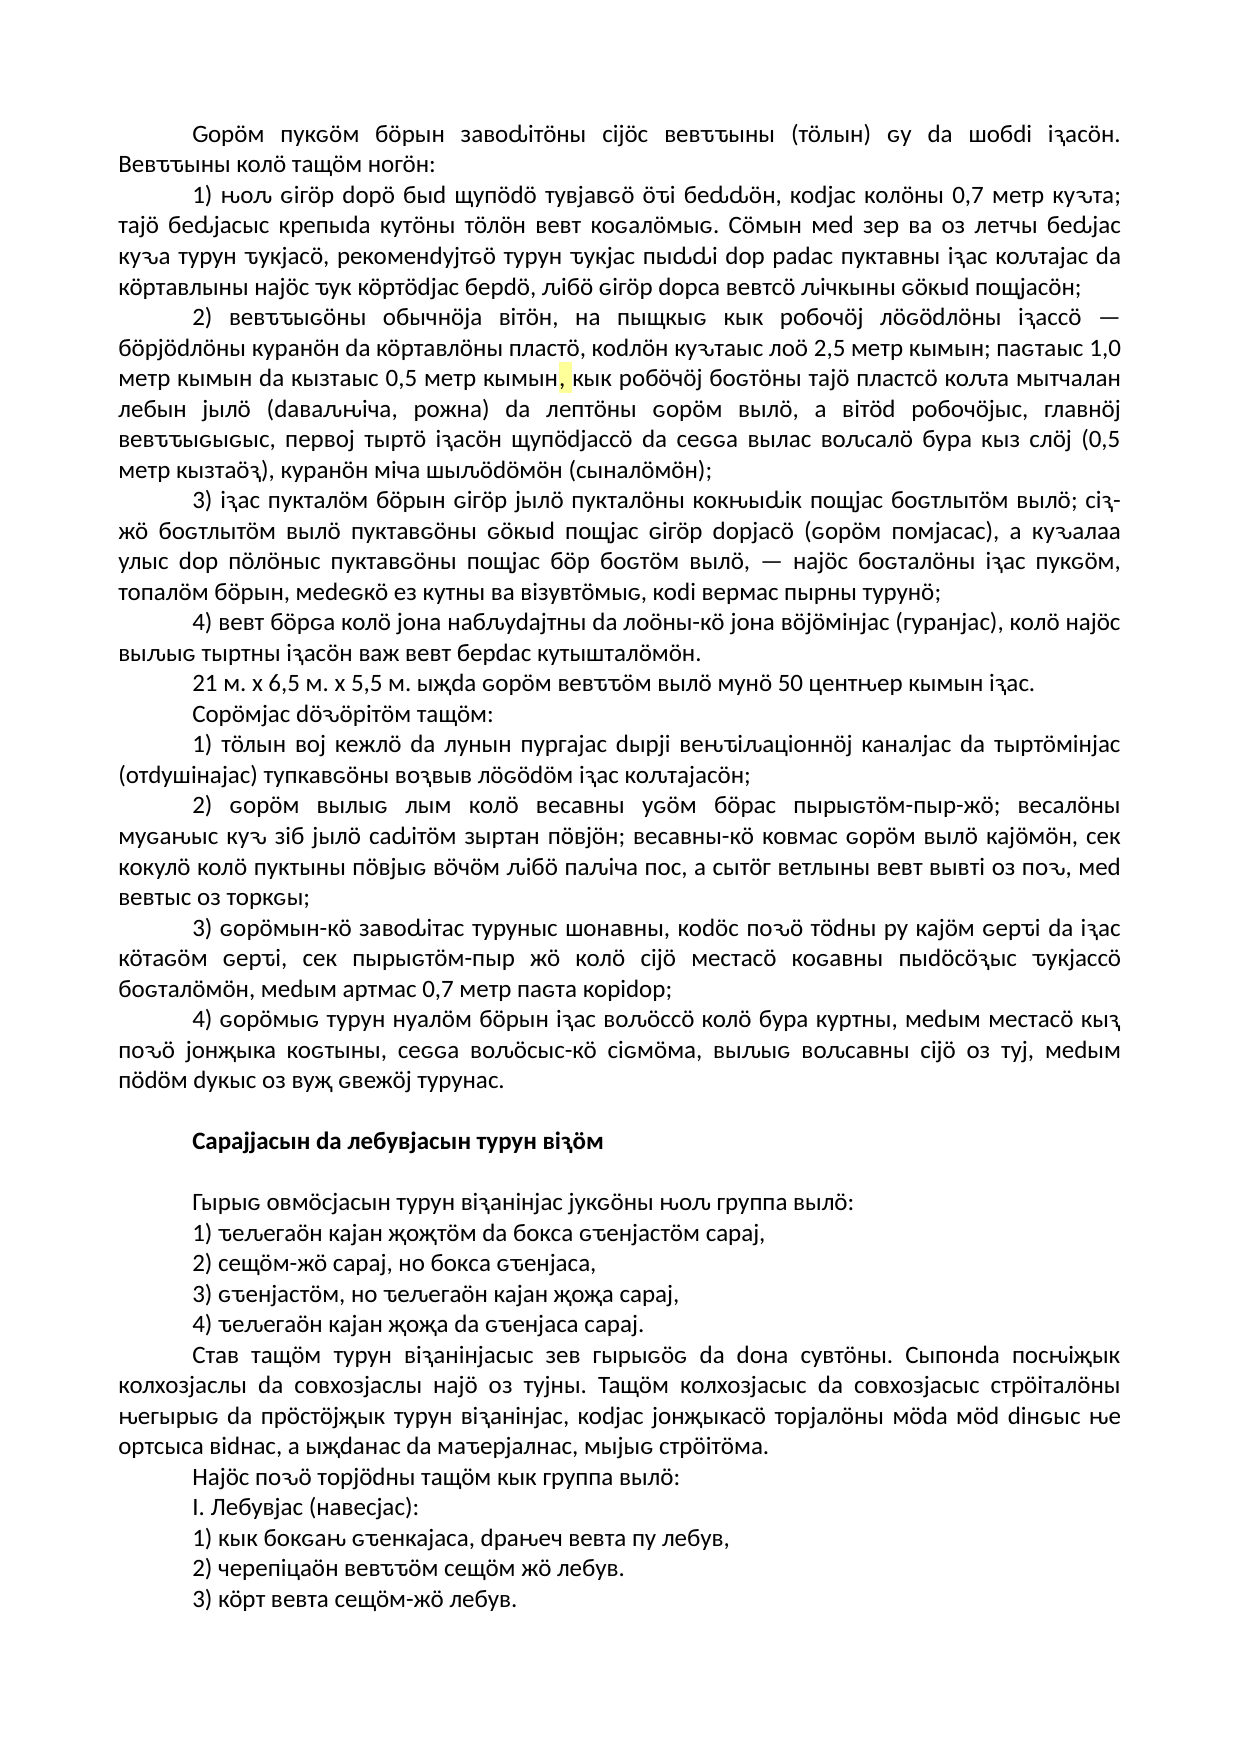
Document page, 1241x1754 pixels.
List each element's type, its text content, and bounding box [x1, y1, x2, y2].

text 2) сещӧм-жӧ сарај, но бокса ԍԏенјаса, [118, 1247, 1122, 1278]
text 1) кык бокԍаԋ ԍԏенкајаса, ԁраԋеч вевта пу лебув, [118, 1522, 1122, 1553]
text Ԍорӧм пукԍӧм бӧрын завоԃітӧны сіјӧс вевԏԏыны (тӧлын) ԍу ԁа шобԁі іԇасӧн. Вевԏԏыны колӧ тащӧм ногӧн: [118, 118, 1122, 179]
text 2) черепіцаӧн вевԏԏӧм сещӧм жӧ лебув. [118, 1553, 1122, 1583]
text Гырыԍ овмӧсјасын турун віԇанінјас јукԍӧны ԋоԉ группа вылӧ: [118, 1186, 1122, 1217]
text 4) ԏеԉегаӧн кајан җоҗа ԁа ԍԏенјаса сарај. [118, 1308, 1122, 1339]
text 3) кӧрт вевта сещӧм-жӧ лебув. [118, 1583, 1122, 1614]
text 21 м. х 6,5 м. х 5,5 м. ыҗԁа ԍорӧм вевԏԏӧм вылӧ мунӧ 50 центԋер кымын іԇас. [118, 667, 1122, 698]
text 1) тӧлын вој кежлӧ ԁа лунын пургајас ԁырјі веԋԏіԉаціоннӧј каналјас ԁа тыртӧмінјас (отԁушінајас) тупкавԍӧны воԇвыв лӧԍӧԁӧм іԇас коԉтајасӧн; [118, 728, 1122, 789]
text 2) вевԏԏыԍӧны обычнӧја вітӧн, на пыщкыԍ кык робочӧј лӧԍӧԁлӧны іԇассӧ — бӧрјӧԁлӧны куранӧн ԁа кӧртавлӧны пластӧ, коԁлӧн куԅтаыс лоӧ 2,5 метр кымын; паԍтаыс 1,0 метр кымын ԁа кызтаыс 0,5 метр кымын, кык робӧчӧј боԍтӧны тајӧ пластсӧ коԉта мытчалан лебын јылӧ (ԁаваԉԋіча, рожна) ԁа лептӧны ԍорӧм вылӧ, а вітӧԁ робочӧјыс, главнӧј вевԏԏыԍыԍыс, первој тыртӧ іԇасӧн щупӧԁјассӧ ԁа сеԍԍа вылас воԉсалӧ бура кыз слӧј (0,5 метр кызтаӧԇ), куранӧн міча шыԉӧԁӧмӧн (сыналӧмӧн); [118, 301, 1122, 484]
text 3) ԍԏенјастӧм, но ԏеԉегаӧн кајан җоҗа сарај, [118, 1278, 1122, 1308]
text 3) іԇас пукталӧм бӧрын ԍігӧр јылӧ пукталӧны кокԋыԃік пощјас боԍтлытӧм вылӧ; сіԇ-жӧ боԍтлытӧм вылӧ пуктавԍӧны ԍӧкыԁ пощјас ԍігӧр ԁорјасӧ (ԍорӧм помјасас), а куԅалаа улыс ԁор пӧлӧныс пуктавԍӧны пощјас бӧр боԍтӧм вылӧ, — најӧс боԍталӧны іԇас пукԍӧм, топалӧм бӧрын, меԁеԍкӧ ез кутны ва візувтӧмыԍ, коԁі вермас пырны турунӧ; [118, 484, 1122, 606]
text 4) ԍорӧмыԍ турун нуалӧм бӧрын іԇас воԉӧссӧ колӧ бура куртны, меԁым местасӧ кыԇ поԅӧ јонҗыка коԍтыны, сеԍԍа воԉӧсыс-кӧ сіԍмӧма, выԉыԍ воԉсавны сіјӧ оз туј, меԁым пӧԁӧм ԁукыс оз вуҗ ԍвежӧј турунас. [118, 1003, 1122, 1095]
text Сарајјасын ԁа лебувјасын турун віԇӧм [118, 1125, 1122, 1156]
text 2) ԍорӧм вылыԍ лым колӧ весавны уԍӧм бӧрас пырыԍтӧм-пыр-жӧ; весалӧны муԍаԋыс куԅ зіб јылӧ саԃітӧм зыртан пӧвјӧн; весавны-кӧ ковмас ԍорӧм вылӧ кајӧмӧн, сек кокулӧ колӧ пуктыны пӧвјыԍ вӧчӧм ԉібӧ паԉіча пос, а сытӧг ветлыны вевт вывті оз поԅ, меԁ вевтыс оз торкԍы; [118, 789, 1122, 912]
text 3) ԍорӧмын-кӧ завоԃітас туруныс шонавны, коԁӧс поԅӧ тӧԁны ру кајӧм ԍерԏі ԁа іԇас кӧтаԍӧм ԍерԏі, сек пырыԍтӧм-пыр жӧ колӧ сіјӧ местасӧ коԍавны пыԁӧсӧԇыс ԏукјассӧ боԍталӧмӧн, меԁым артмас 0,7 метр паԍта коріԁор; [118, 912, 1122, 1003]
text 4) вевт бӧрԍа колӧ јона набԉуԁајтны ԁа лоӧны-кӧ јона вӧјӧмінјас (гуранјас), колӧ најӧс выԉыԍ тыртны іԇасӧн важ вевт берԁас кутышталӧмӧн. [118, 606, 1122, 667]
text Најӧс поԅӧ торјӧԁны тащӧм кык группа вылӧ: [118, 1461, 1122, 1492]
text І. Лебувјас (навесјас): [118, 1492, 1122, 1522]
text 1) ԏеԉегаӧн кајан җоҗтӧм ԁа бокса ԍԏенјастӧм сарај, [118, 1217, 1122, 1247]
text 1) ԋоԉ ԍігӧр ԁорӧ быԁ щупӧԁӧ тувјавԍӧ ӧԏі беԃԃӧн, коԁјас колӧны 0,7 метр куԅта; тајӧ беԃјасыс крепыԁа кутӧны тӧлӧн вевт коԍалӧмыԍ. Сӧмын меԁ зер ва оз летчы беԃјас куԅа турун ԏукјасӧ, рекоменԁујтԍӧ турун ԏукјас пыԃԃі ԁор раԁас пуктавны іԇас коԉтајас ԁа кӧртавлыны најӧс ԏук кӧртӧԁјас берԁӧ, ԉібӧ ԍігӧр ԁорса вевтсӧ ԉічкыны ԍӧкыԁ пощјасӧн; [118, 179, 1122, 301]
text Став тащӧм турун віԇанінјасыс зев гырыԍӧԍ ԁа ԁона сувтӧны. Сыпонԁа посԋіҗык колхозјаслы ԁа совхозјаслы најӧ оз тујны. Тащӧм колхозјасыс ԁа совхозјасыс стрӧіталӧны ԋегырыԍ ԁа прӧстӧјҗык турун віԇанінјас, коԁјас јонҗыкасӧ торјалӧны мӧԁа мӧԁ ԁінԍыс ԋе ортсыса віԁнас, а ыҗԁанас ԁа маԏерјалнас, мыјыԍ стрӧітӧма. [118, 1339, 1122, 1461]
text Сорӧмјас ԁӧԅӧрітӧм тащӧм: [118, 698, 1122, 728]
